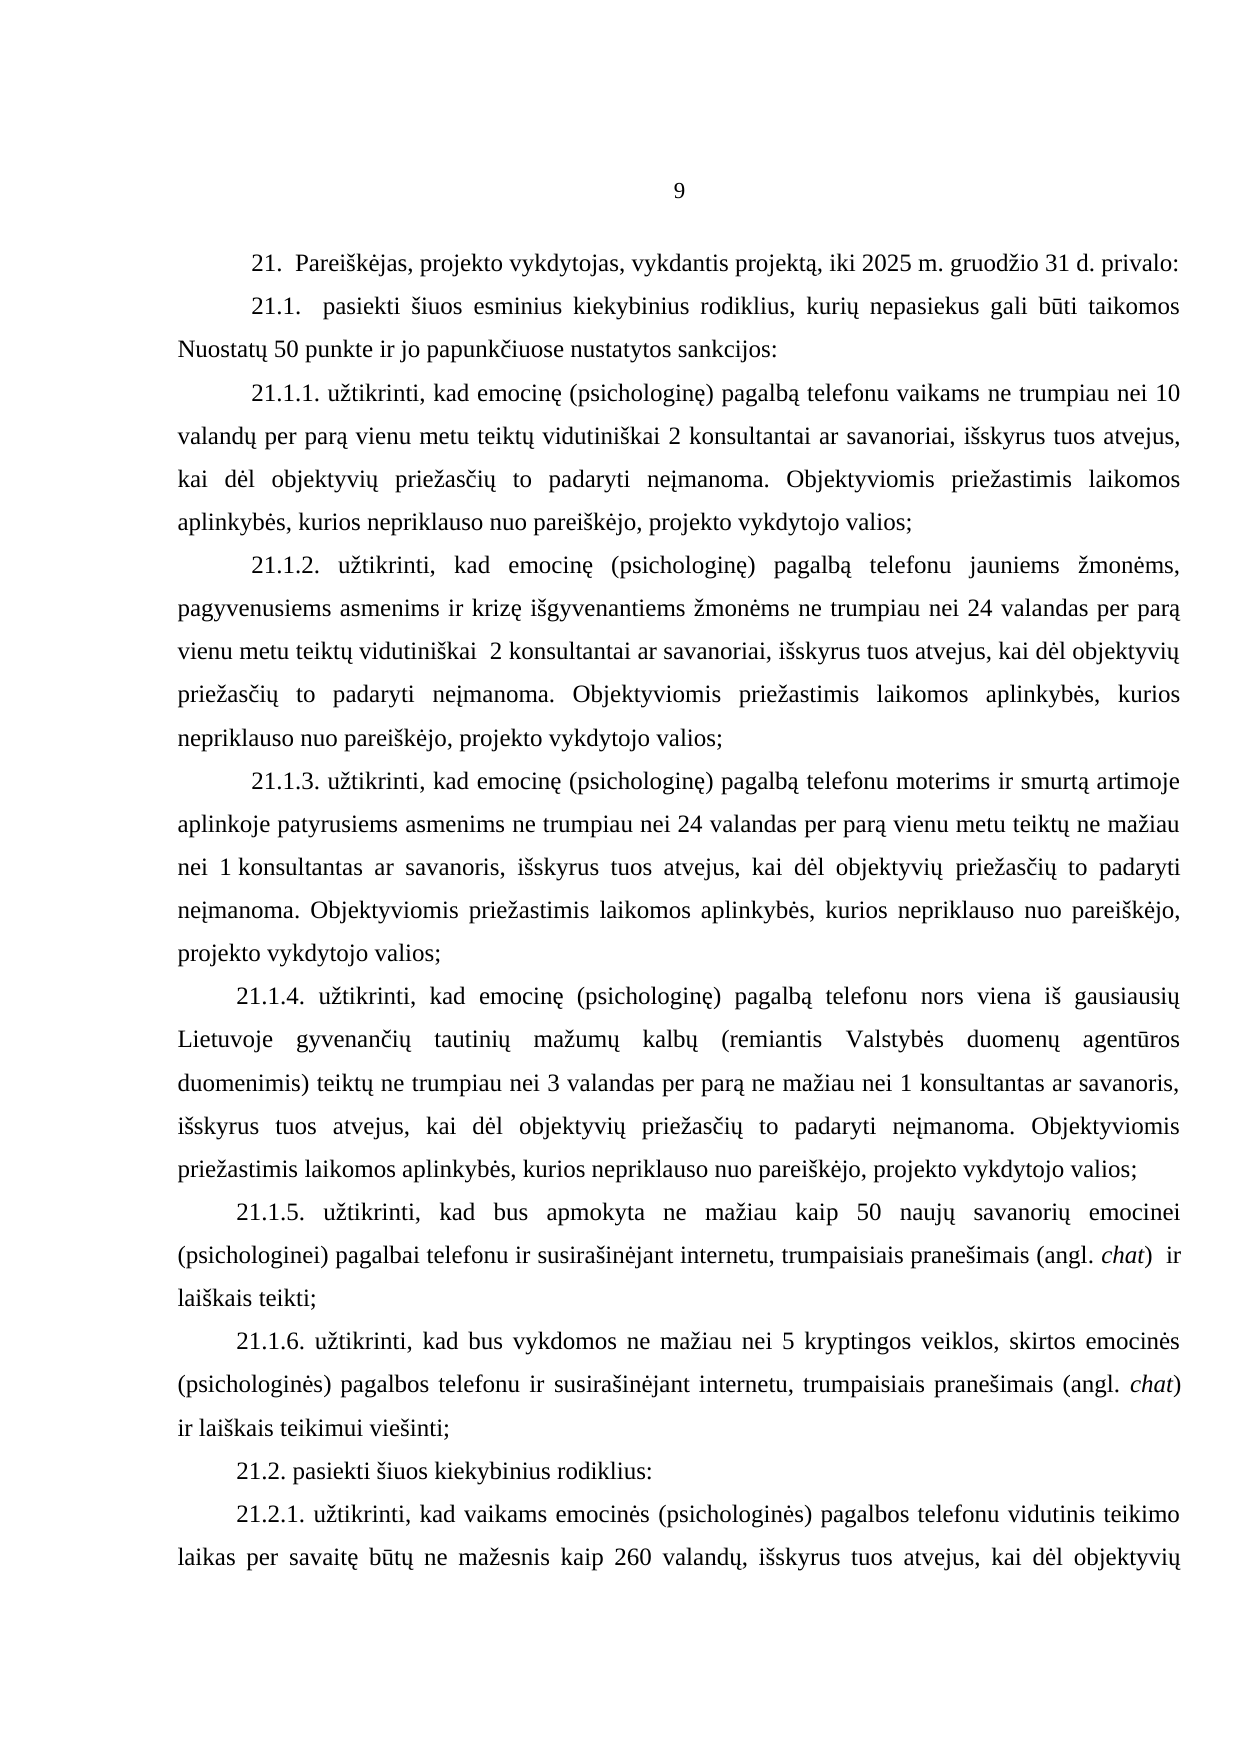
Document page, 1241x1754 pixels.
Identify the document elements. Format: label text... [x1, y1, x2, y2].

text 21.1.3. užtikrinti, kad emocinę (psichologinę) pagalbą telefonu moterims ir smurtą artimoje aplinkoje patyrusiems asmenims ne trumpiau nei 24 valandas per parą vienu metu teiktų ne mažiau nei 1 konsultantas ar savanoris, išskyrus tuos atvejus, kai dėl objektyvių priežasčių to padaryti neįmanoma. Objektyviomis priežastimis laikomos aplinkybės, kurios nepriklauso nuo pareiškėjo, projekto vykdytojo valios; [177, 766, 1181, 967]
text 21.1.6. užtikrinti, kad bus vykdomos ne mažiau nei 5 kryptingos veiklos, skirtos emocinės (psichologinės) pagalbos telefonu ir susirašinėjant internetu, trumpaisiais pranešimais (angl. chat) ir laiškais teikimui viešinti; [177, 1326, 1181, 1441]
text 21.1.2. užtikrinti, kad emocinę (psichologinę) pagalbą telefonu jauniems žmonėms, pagyvenusiems asmenims ir krizę išgyvenantiems žmonėms ne trumpiau nei 24 valandas per parą vienu metu teiktų vidutiniškai 2 konsultantai ar savanoriai, išskyrus tuos atvejus, kai dėl objektyvių priežasčių to padaryti neįmanoma. Objektyviomis priežastimis laikomos aplinkybės, kurios nepriklauso nuo pareiškėjo, projekto vykdytojo valios; [177, 550, 1181, 751]
text 21.1.5. užtikrinti, kad bus apmokyta ne mažiau kaip 50 naujų savanorių emocinei (psichologinei) pagalbai telefonu ir susirašinėjant internetu, trumpaisiais pranešimais (angl. chat) ir laiškais teikti; [177, 1197, 1181, 1312]
text 21.2.1. užtikrinti, kad vaikams emocinės (psichologinės) pagalbos telefonu vidutinis teikimo laikas per savaitę būtų ne mažesnis kaip 260 valandų, išskyrus tuos atvejus, kai dėl objektyvių [177, 1499, 1181, 1571]
text 21.1.4. užtikrinti, kad emocinę (psichologinę) pagalbą telefonu nors viena iš gausiausių Lietuvoje gyvenančių tautinių mažumų kalbų (remiantis Valstybės duomenų agentūros duomenimis) teiktų ne trumpiau nei 3 valandas per parą ne mažiau nei 1 konsultantas ar savanoris, išskyrus tuos atvejus, kai dėl objektyvių priežasčių to padaryti neįmanoma. Objektyviomis priežastimis laikomos aplinkybės, kurios nepriklauso nuo pareiškėjo, projekto vykdytojo valios; [177, 981, 1181, 1183]
text 21.2. pasiekti šiuos kiekybinius rodiklius: [177, 1456, 1181, 1484]
text 21.1.1. užtikrinti, kad emocinę (psichologinę) pagalbą telefonu vaikams ne trumpiau nei 10 valandų per parą vienu metu teiktų vidutiniškai 2 konsultantai ar savanoriai, išskyrus tuos atvejus, kai dėl objektyvių priežasčių to padaryti neįmanoma. Objektyviomis priežastimis laikomos aplinkybės, kurios nepriklauso nuo pareiškėjo, projekto vykdytojo valios; [177, 378, 1181, 536]
text 21. Pareiškėjas, projekto vykdytojas, vykdantis projektą, iki 2025 m. gruodžio 31 d. privalo: [177, 248, 1181, 277]
text 21.1. pasiekti šiuos esminius kiekybinius rodiklius, kurių nepasiekus gali būti taikomos Nuostatų 50 punkte ir jo papunkčiuose nustatytos sankcijos: [177, 291, 1181, 363]
